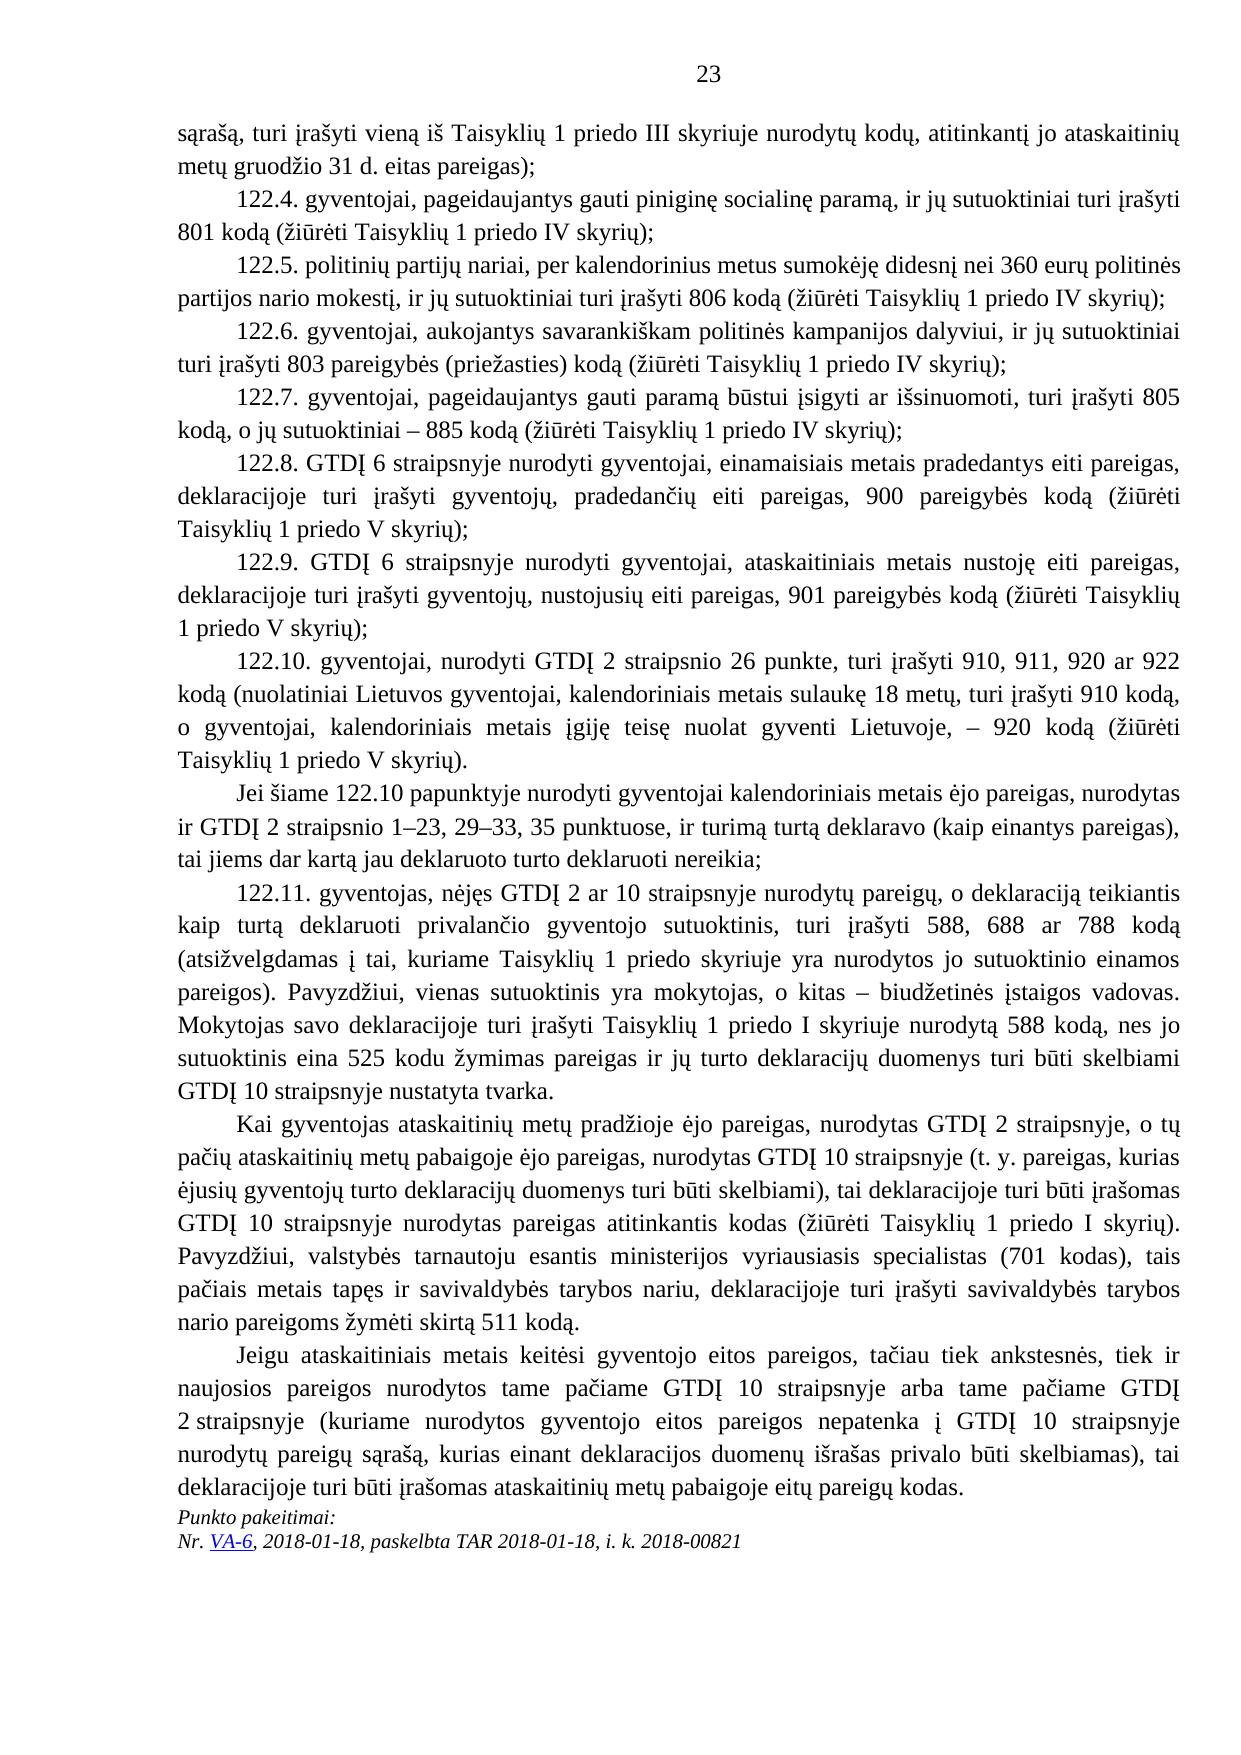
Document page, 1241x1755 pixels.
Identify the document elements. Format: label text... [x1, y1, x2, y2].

text Punkto pakeitimai: [177, 1505, 1181, 1529]
text 122.8. GTDĮ 6 straipsnyje nurodyti gyventojai, einamaisiais metais pradedantys eiti pareigas, deklaracijoje turi įrašyti gyventojų, pradedančių eiti pareigas, 900 pareigybės kodą (žiūrėti Taisyklių 1 priedo V skyrių); [177, 448, 1181, 543]
text 122.9. GTDĮ 6 straipsnyje nurodyti gyventojai, ataskaitiniais metais nustoję eiti pareigas, deklaracijoje turi įrašyti gyventojų, nustojusių eiti pareigas, 901 pareigybės kodą (žiūrėti Taisyklių 1 priedo V skyrių); [177, 547, 1181, 642]
text Jeigu ataskaitiniais metais keitėsi gyventojo eitos pareigos, tačiau tiek ankstesnės, tiek ir naujosios pareigos nurodytos tame pačiame GTDĮ 10 straipsnyje arba tame pačiame GTDĮ 2 straipsnyje (kuriame nurodytos gyventojo eitos pareigos nepatenka į GTDĮ 10 straipsnyje nurodytų pareigų sąrašą, kurias einant deklaracijos duomenų išrašas privalo būti skelbiamas), tai deklaracijoje turi būti įrašomas ataskaitinių metų pabaigoje eitų pareigų kodas. [177, 1340, 1181, 1501]
text Nr. VA-6, 2018-01-18, paskelbta TAR 2018-01-18, i. k. 2018-00821 [177, 1529, 1181, 1553]
text 122.4. gyventojai, pageidaujantys gauti piniginę socialinę paramą, ir jų sutuoktiniai turi įrašyti 801 kodą (žiūrėti Taisyklių 1 priedo IV skyrių); [177, 184, 1181, 246]
text 122.10. gyventojai, nurodyti GTDĮ 2 straipsnio 26 punkte, turi įrašyti 910, 911, 920 ar 922 kodą (nuolatiniai Lietuvos gyventojai, kalendoriniais metais sulaukę 18 metų, turi įrašyti 910 kodą, o gyventojai, kalendoriniais metais įgiję teisę nuolat gyventi Lietuvoje, – 920 kodą (žiūrėti Taisyklių 1 priedo V skyrių). [177, 646, 1181, 774]
text Kai gyventojas ataskaitinių metų pradžioje ėjo pareigas, nurodytas GTDĮ 2 straipsnyje, o tų pačių ataskaitinių metų pabaigoje ėjo pareigas, nurodytas GTDĮ 10 straipsnyje (t. y. pareigas, kurias ėjusių gyventojų turto deklaracijų duomenys turi būti skelbiami), tai deklaracijoje turi būti įrašomas GTDĮ 10 straipsnyje nurodytas pareigas atitinkantis kodas (žiūrėti Taisyklių 1 priedo I skyrių). Pavyzdžiui, valstybės tarnautoju esantis ministerijos vyriausiasis specialistas (701 kodas), tais pačiais metais tapęs ir savivaldybės tarybos nariu, deklaracijoje turi įrašyti savivaldybės tarybos nario pareigoms žymėti skirtą 511 kodą. [177, 1109, 1181, 1336]
text 122.5. politinių partijų nariai, per kalendorinius metus sumokėję didesnį nei 360 eurų politinės partijos nario mokestį, ir jų sutuoktiniai turi įrašyti 806 kodą (žiūrėti Taisyklių 1 priedo IV skyrių); [177, 250, 1181, 312]
text sąrašą, turi įrašyti vieną iš Taisyklių 1 priedo III skyriuje nurodytų kodų, atitinkantį jo ataskaitinių metų gruodžio 31 d. eitas pareigas); [177, 118, 1181, 180]
text Jei šiame 122.10 papunktyje nurodyti gyventojai kalendoriniais metais ėjo pareigas, nurodytas ir GTDĮ 2 straipsnio 1–23, 29–33, 35 punktuose, ir turimą turtą deklaravo (kaip einantys pareigas), tai jiems dar kartą jau deklaruoto turto deklaruoti nereikia; [177, 778, 1181, 873]
text 122.6. gyventojai, aukojantys savarankiškam politinės kampanijos dalyviui, ir jų sutuoktiniai turi įrašyti 803 pareigybės (priežasties) kodą (žiūrėti Taisyklių 1 priedo IV skyrių); [177, 316, 1181, 378]
text 122.7. gyventojai, pageidaujantys gauti paramą būstui įsigyti ar išsinuomoti, turi įrašyti 805 kodą, o jų sutuoktiniai – 885 kodą (žiūrėti Taisyklių 1 priedo IV skyrių); [177, 382, 1181, 444]
text 122.11. gyventojas, nėjęs GTDĮ 2 ar 10 straipsnyje nurodytų pareigų, o deklaraciją teikiantis kaip turtą deklaruoti privalančio gyventojo sutuoktinis, turi įrašyti 588, 688 ar 788 kodą (atsižvelgdamas į tai, kuriame Taisyklių 1 priedo skyriuje yra nurodytos jo sutuoktinio einamos pareigos). Pavyzdžiui, vienas sutuoktinis yra mokytojas, o kitas – biudžetinės įstaigos vadovas. Mokytojas savo deklaracijoje turi įrašyti Taisyklių 1 priedo I skyriuje nurodytą 588 kodą, nes jo sutuoktinis eina 525 kodu žymimas pareigas ir jų turto deklaracijų duomenys turi būti skelbiami GTDĮ 10 straipsnyje nustatyta tvarka. [177, 878, 1181, 1104]
